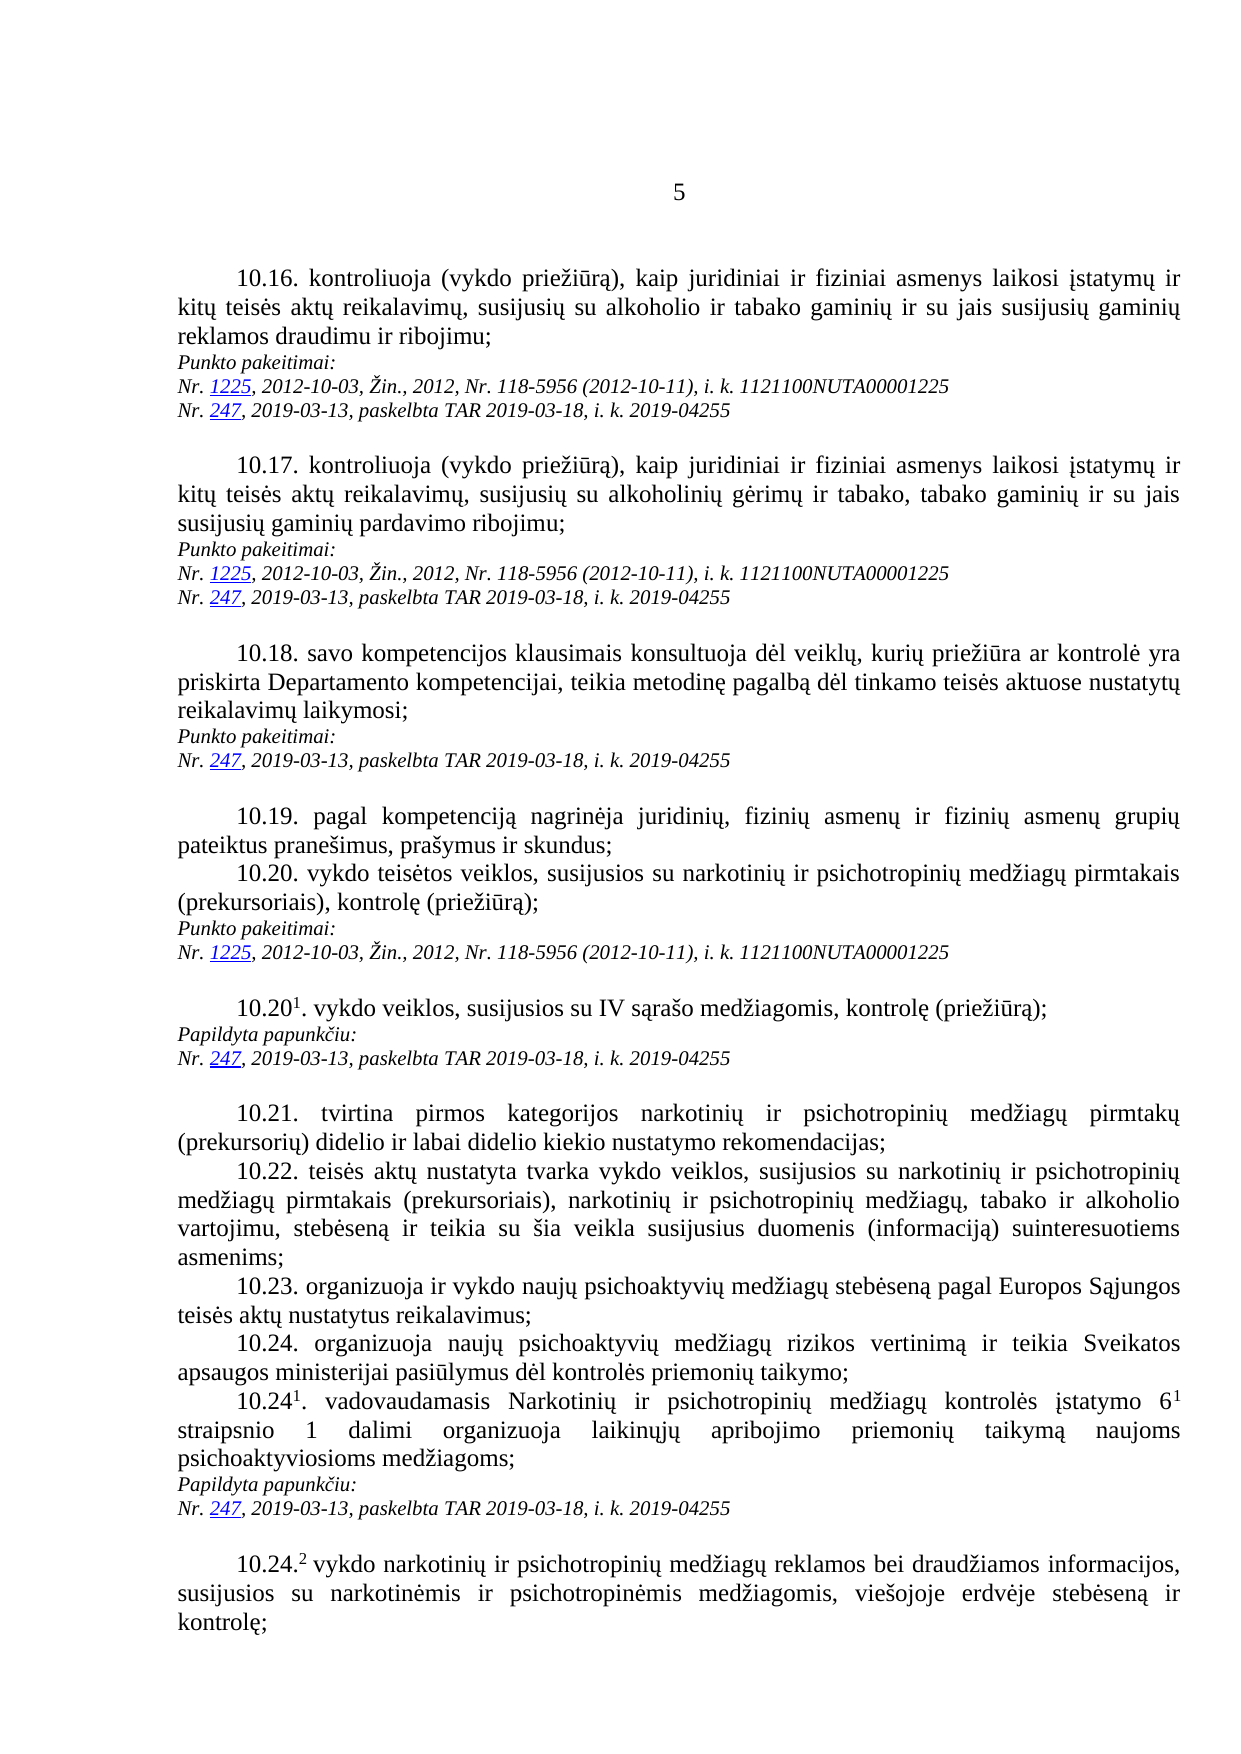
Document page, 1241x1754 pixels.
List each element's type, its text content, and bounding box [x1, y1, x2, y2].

text 10.24. organizuoja naujų psichoaktyvių medžiagų rizikos vertinimą ir teikia Sveikatos apsaugos ministerijai pasiūlymus dėl kontrolės priemonių taikymo; [177, 1328, 1181, 1386]
text 10.241. vadovaudamasis Narkotinių ir psichotropinių medžiagų kontrolės įstatymo 61 straipsnio 1 dalimi organizuoja laikinųjų apribojimo priemonių taikymą naujoms psichoaktyviosioms medžiagoms; [177, 1386, 1181, 1472]
text Nr. 1225, 2012-10-03, Žin., 2012, Nr. 118-5956 (2012-10-11), i. k. 1121100NUTA00001225 [177, 374, 1181, 398]
text Papildyta papunkčiu: [177, 1022, 1181, 1046]
text Nr. 1225, 2012-10-03, Žin., 2012, Nr. 118-5956 (2012-10-11), i. k. 1121100NUTA00001225 [177, 561, 1181, 585]
text 10.16. kontroliuoja (vykdo priežiūrą), kaip juridiniai ir fiziniai asmenys laikosi įstatymų ir kitų teisės aktų reikalavimų, susijusių su alkoholio ir tabako gaminių ir su jais susijusių gaminių reklamos draudimu ir ribojimu; [177, 263, 1181, 350]
text Punkto pakeitimai: [177, 537, 1181, 561]
text Punkto pakeitimai: [177, 724, 1181, 748]
text Nr. 247, 2019-03-13, paskelbta TAR 2019-03-18, i. k. 2019-04255 [177, 585, 1181, 609]
text 10.23. organizuoja ir vykdo naujų psichoaktyvių medžiagų stebėseną pagal Europos Sąjungos teisės aktų nustatytus reikalavimus; [177, 1271, 1181, 1328]
text 10.19. pagal kompetenciją nagrinėja juridinių, fizinių asmenų ir fizinių asmenų grupių pateiktus pranešimus, prašymus ir skundus; [177, 801, 1181, 858]
text Punkto pakeitimai: [177, 350, 1181, 374]
text Papildyta papunkčiu: [177, 1472, 1181, 1496]
text Nr. 247, 2019-03-13, paskelbta TAR 2019-03-18, i. k. 2019-04255 [177, 1496, 1181, 1520]
text Nr. 247, 2019-03-13, paskelbta TAR 2019-03-18, i. k. 2019-04255 [177, 748, 1181, 772]
text 10.17. kontroliuoja (vykdo priežiūrą), kaip juridiniai ir fiziniai asmenys laikosi įstatymų ir kitų teisės aktų reikalavimų, susijusių su alkoholinių gėrimų ir tabako, tabako gaminių ir su jais susijusių gaminių pardavimo ribojimu; [177, 451, 1181, 537]
text 10.20. vykdo teisėtos veiklos, susijusios su narkotinių ir psichotropinių medžiagų pirmtakais (prekursoriais), kontrolę (priežiūrą); [177, 858, 1181, 916]
text Nr. 247, 2019-03-13, paskelbta TAR 2019-03-18, i. k. 2019-04255 [177, 398, 1181, 422]
text 10.21. tvirtina pirmos kategorijos narkotinių ir psichotropinių medžiagų pirmtakų (prekursorių) didelio ir labai didelio kiekio nustatymo rekomendacijas; [177, 1098, 1181, 1156]
text 10.22. teisės aktų nustatyta tvarka vykdo veiklos, susijusios su narkotinių ir psichotropinių medžiagų pirmtakais (prekursoriais), narkotinių ir psichotropinių medžiagų, tabako ir alkoholio vartojimu, stebėseną ir teikia su šia veikla susijusius duomenis (informaciją) suinteresuotiems asmenims; [177, 1156, 1181, 1271]
text Nr. 1225, 2012-10-03, Žin., 2012, Nr. 118-5956 (2012-10-11), i. k. 1121100NUTA00001225 [177, 940, 1181, 964]
text Punkto pakeitimai: [177, 916, 1181, 940]
text Nr. 247, 2019-03-13, paskelbta TAR 2019-03-18, i. k. 2019-04255 [177, 1046, 1181, 1070]
text 10.18. savo kompetencijos klausimais konsultuoja dėl veiklų, kurių priežiūra ar kontrolė yra priskirta Departamento kompetencijai, teikia metodinę pagalbą dėl tinkamo teisės aktuose nustatytų reikalavimų laikymosi; [177, 638, 1181, 724]
text 10.24.2 vykdo narkotinių ir psichotropinių medžiagų reklamos bei draudžiamos informacijos, susijusios su narkotinėmis ir psichotropinėmis medžiagomis, viešojoje erdvėje stebėseną ir kontrolę; [177, 1549, 1181, 1635]
text 10.201. vykdo veiklos, susijusios su IV sąrašo medžiagomis, kontrolę (priežiūrą); [177, 993, 1181, 1022]
